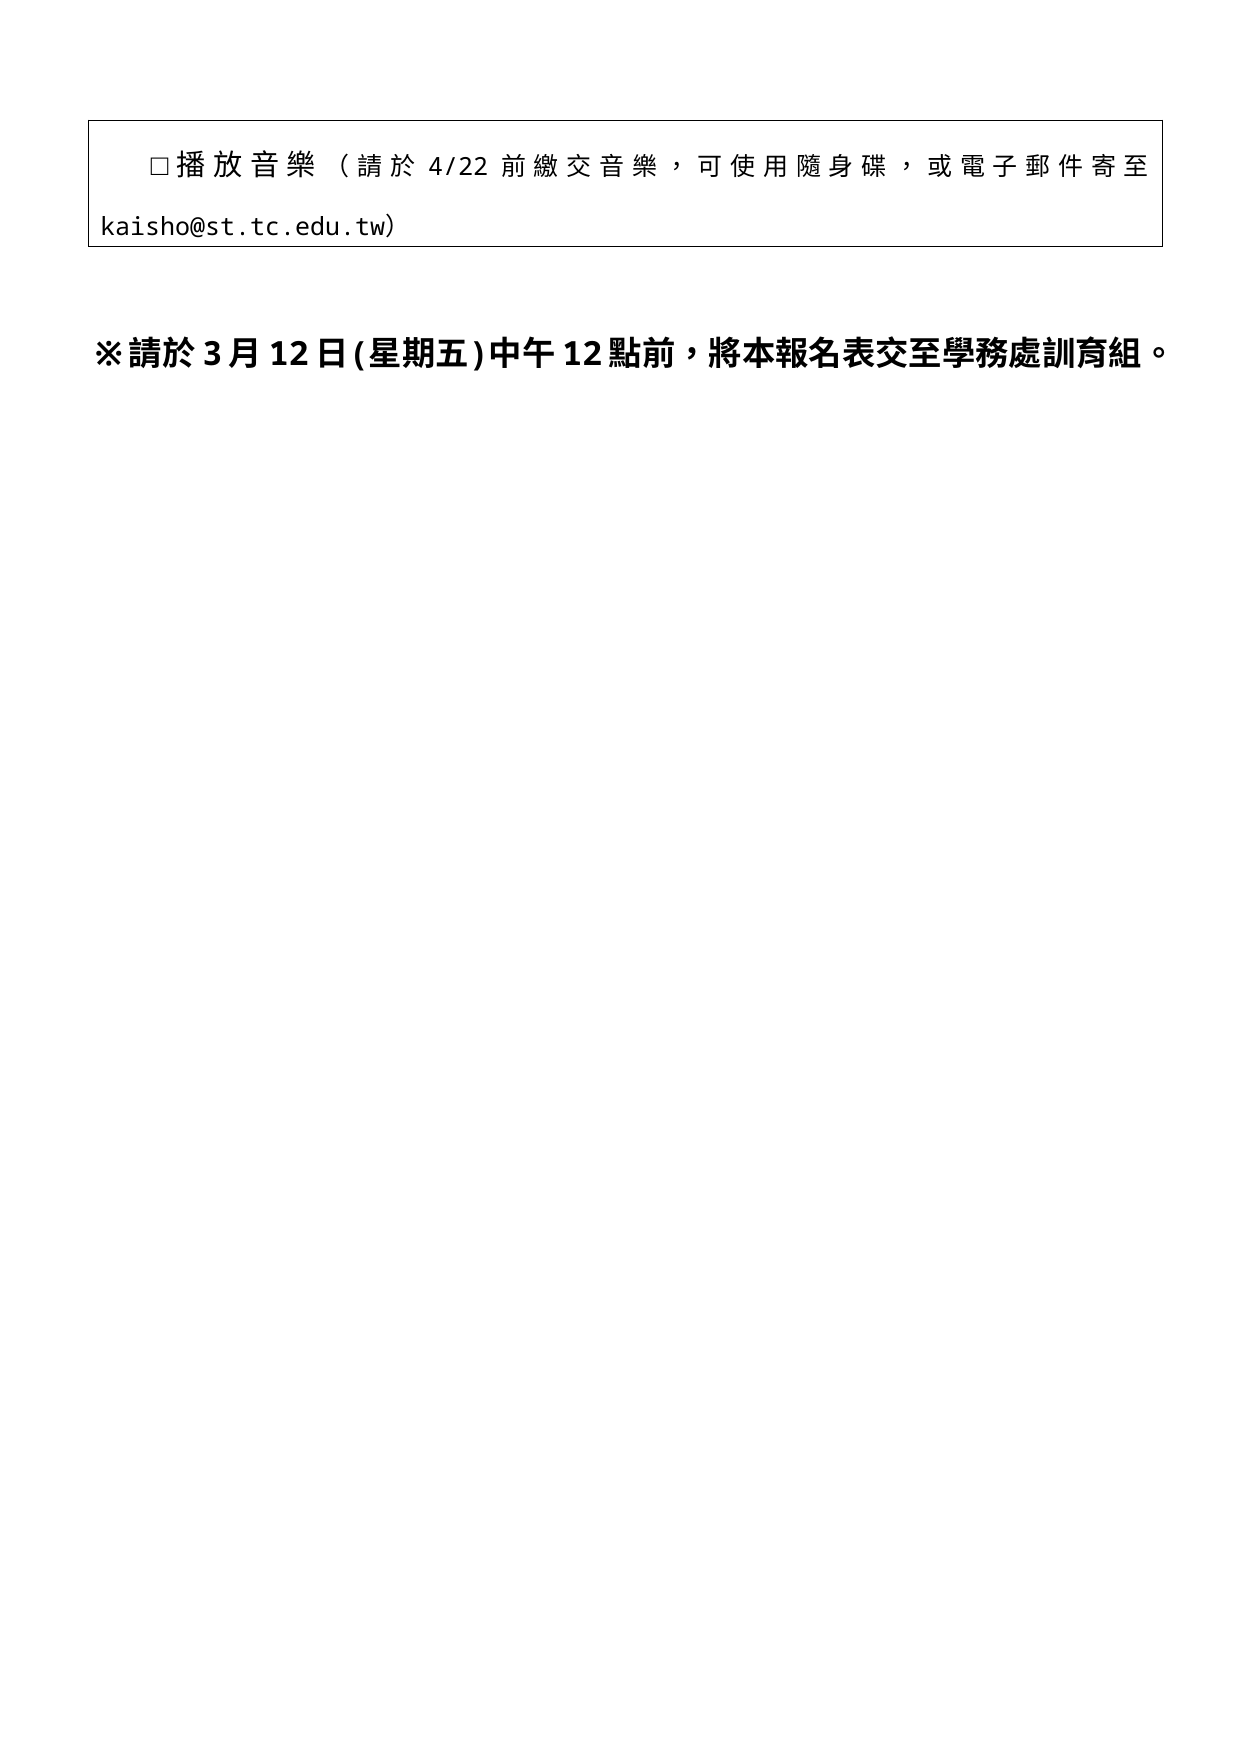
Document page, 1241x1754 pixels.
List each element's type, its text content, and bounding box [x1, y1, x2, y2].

table_cell □播放音樂（請於4/22前繳交音樂，可使用隨身碟，或電子郵件寄至kaisho@st.tc.edu.tw） [89, 121, 1162, 246]
text ※請於3月12日(星期五)中午12點前，將本報名表交至學務處訓育組。 [89, 309, 1163, 372]
